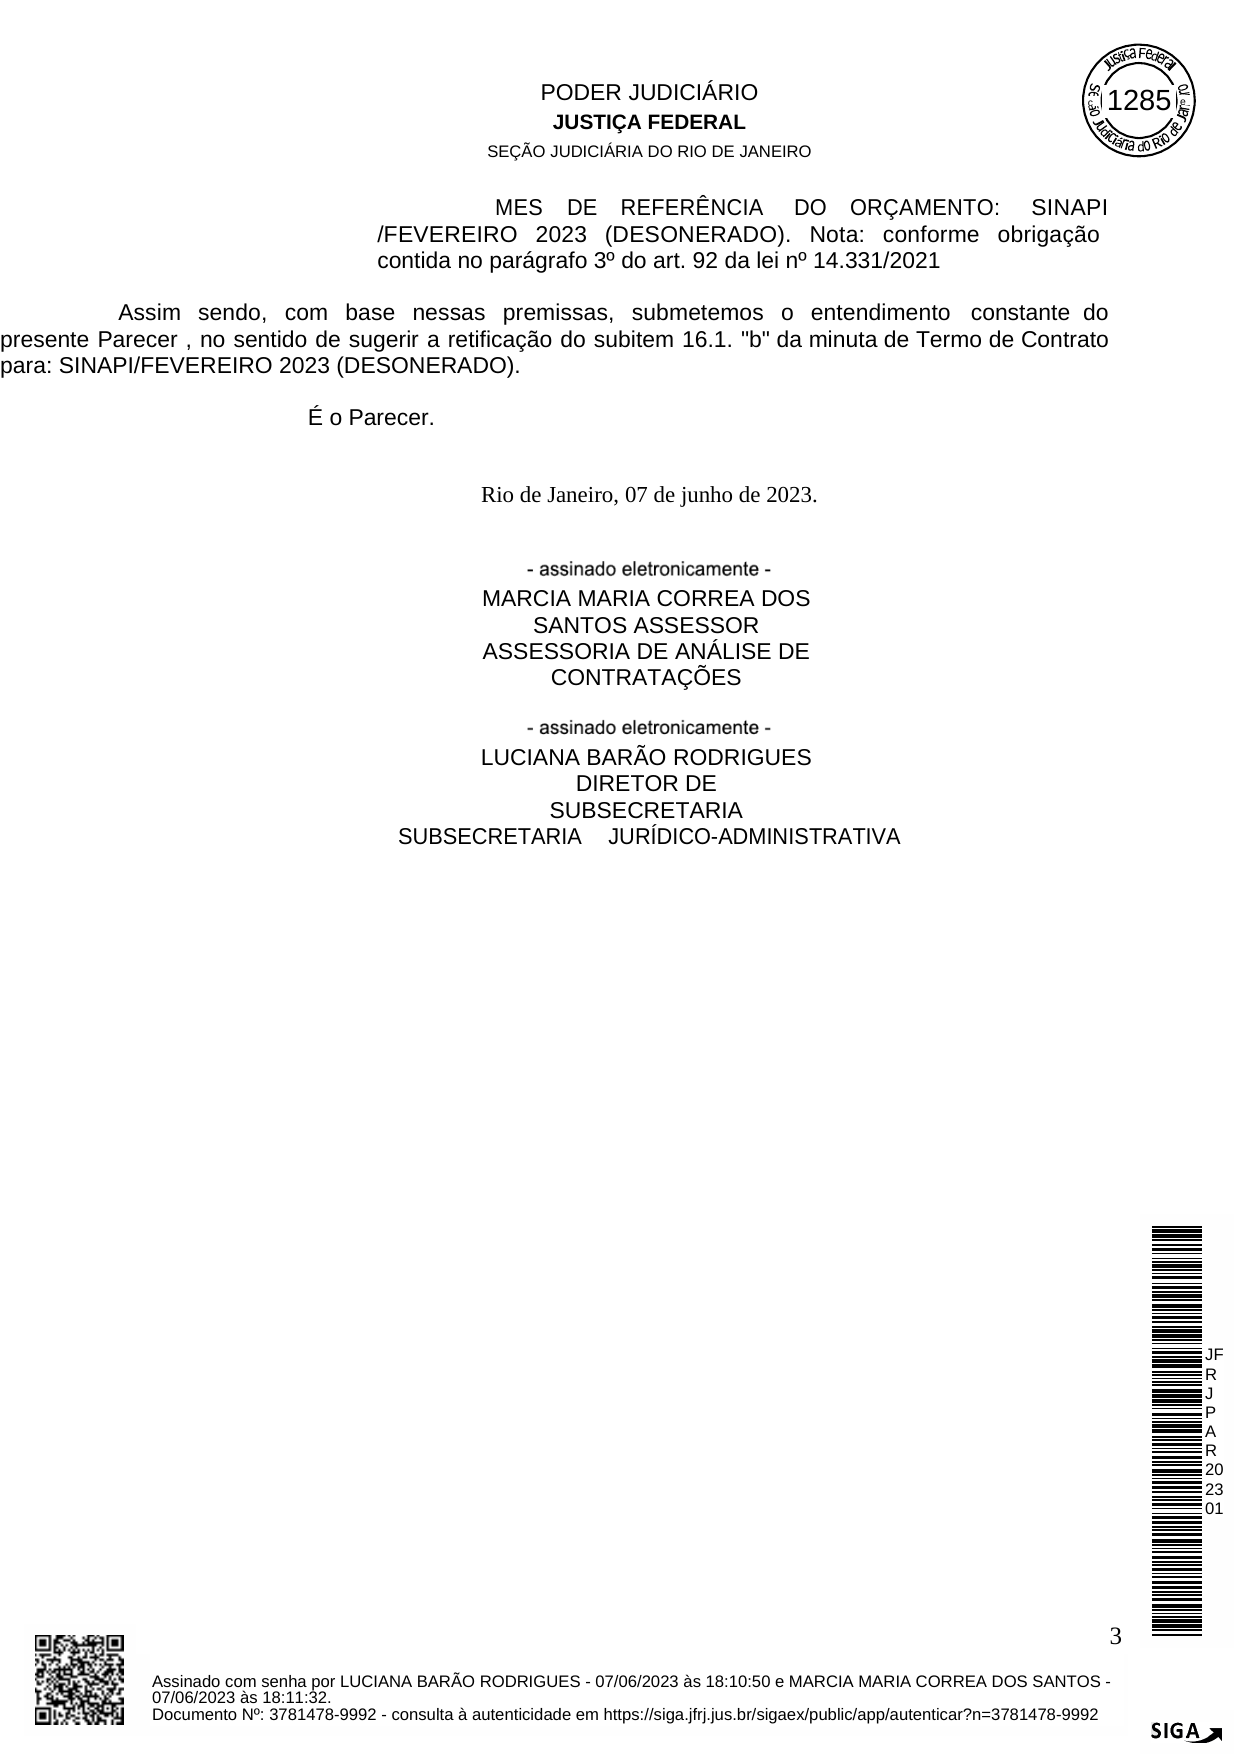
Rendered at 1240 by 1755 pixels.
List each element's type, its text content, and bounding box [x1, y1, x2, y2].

text Rio de Janeiro, 07 de junho de 2023. [384, 481, 914, 507]
text JFRJPAR202301895A [1205, 1345, 1224, 1517]
text MES DE REFERÊNCIA DO ORÇAMENTO: SINAPI [495, 194, 1239, 221]
text MARCIA MARIA CORREA DOS SANTOS ASSESSOR [432, 585, 861, 638]
text e [1180, 96, 1192, 105]
text SUBSECRETARIA JURÍDICO-ADMINISTRATIVA [384, 823, 914, 849]
text ç [1088, 97, 1100, 106]
text ASSESSORIA DE ANÁLISE DE CONTRATAÇÕES [384, 638, 908, 691]
text /FEVEREIRO 2023 (DESONERADO). Nota: conforme obrigação contida no parágrafo 3º do art. 92 da lei nº 14.331/2021 [377, 221, 1123, 273]
text Assim sendo, com base nessas premissas, submetemos o entendimento constante do presente Parecer , no sentido de sugerir a retificação do subitem 16.1. "b" da minuta de Termo de Contrato para: SINAPI/FEVEREIRO 2023 (DESONERADO). [0, 299, 1109, 378]
text LUCIANA BARÃO RODRIGUES DIRETOR DE SUBSECRETARIA [476, 744, 817, 823]
text É o Parecer. [308, 404, 1239, 431]
